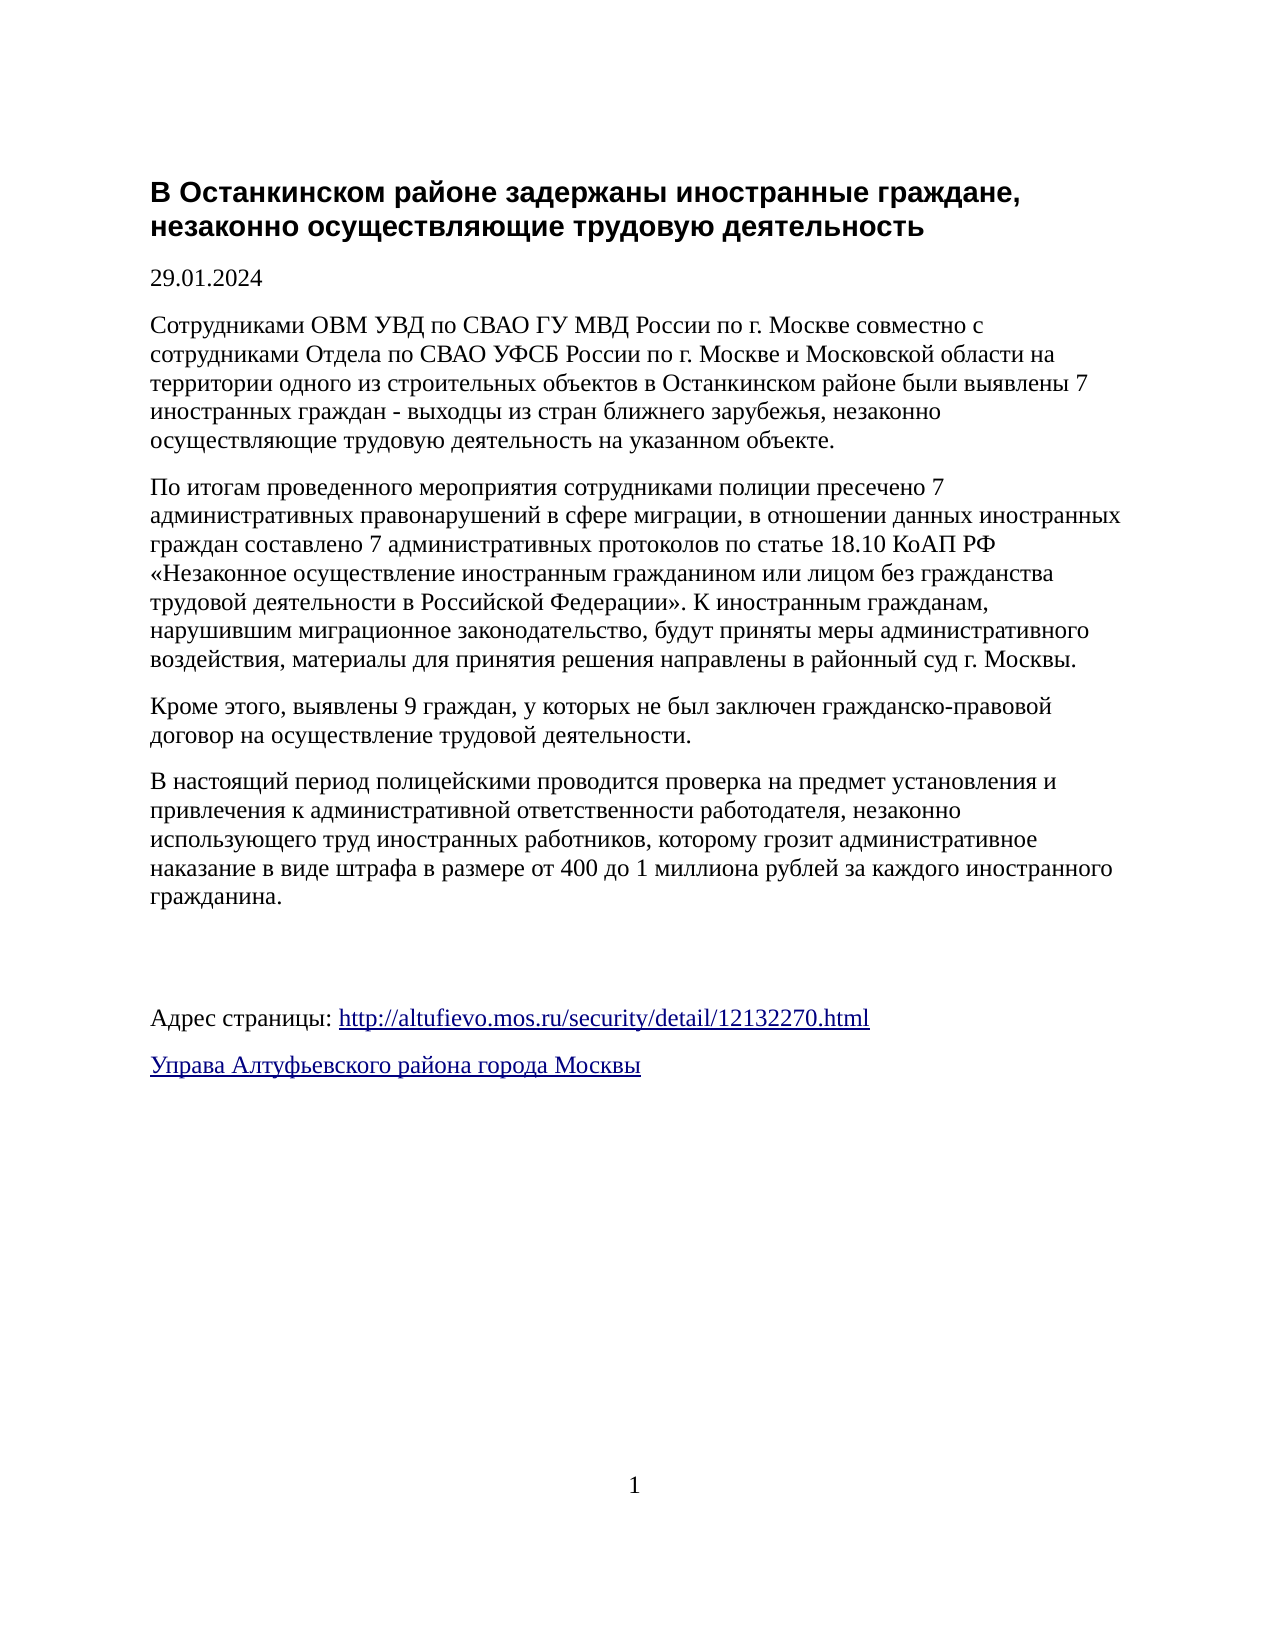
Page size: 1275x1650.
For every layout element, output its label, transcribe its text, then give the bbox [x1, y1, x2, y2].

text 29.01.2024 [150, 263, 1125, 292]
text В настоящий период полицейскими проводится проверка на предмет установления и привлечения к административной ответственности работодателя, незаконно использующего труд иностранных работников, которому грозит административное наказание в виде штрафа в размере от 400 до 1 миллиона рублей за каждого иностранного гражданина. [150, 766, 1125, 910]
text По итогам проведенного мероприятия сотрудниками полиции пресечено 7 административных правонарушений в сфере миграции, в отношении данных иностранных граждан составлено 7 административных протоколов по статье 18.10 КоАП РФ «Незаконное осуществление иностранным гражданином или лицом без гражданства трудовой деятельности в Российской Федерации». К иностранным гражданам, нарушившим миграционное законодательство, будут приняты меры административного воздействия, материалы для принятия решения направлены в районный суд г. Москвы. [150, 472, 1125, 673]
text Адрес страницы: http://altufievo.mos.ru/security/detail/12132270.html [150, 1003, 1125, 1032]
subtitle В Останкинском районе задержаны иностранные граждане, незаконно осуществляющие трудовую деятельность [150, 175, 1125, 242]
text Кроме этого, выявлены 9 граждан, у которых не был заключен гражданско-правовой договор на осуществление трудовой деятельности. [150, 691, 1125, 748]
text Сотрудниками ОВМ УВД по СВАО ГУ МВД России по г. Москве совместно с сотрудниками Отдела по СВАО УФСБ России по г. Москве и Московской области на территории одного из строительных объектов в Останкинском районе были выявлены 7 иностранных граждан - выходцы из стран ближнего зарубежья, незаконно осуществляющие трудовую деятельность на указанном объекте. [150, 310, 1125, 454]
text Управа Алтуфьевского района города Москвы [150, 1050, 1125, 1079]
